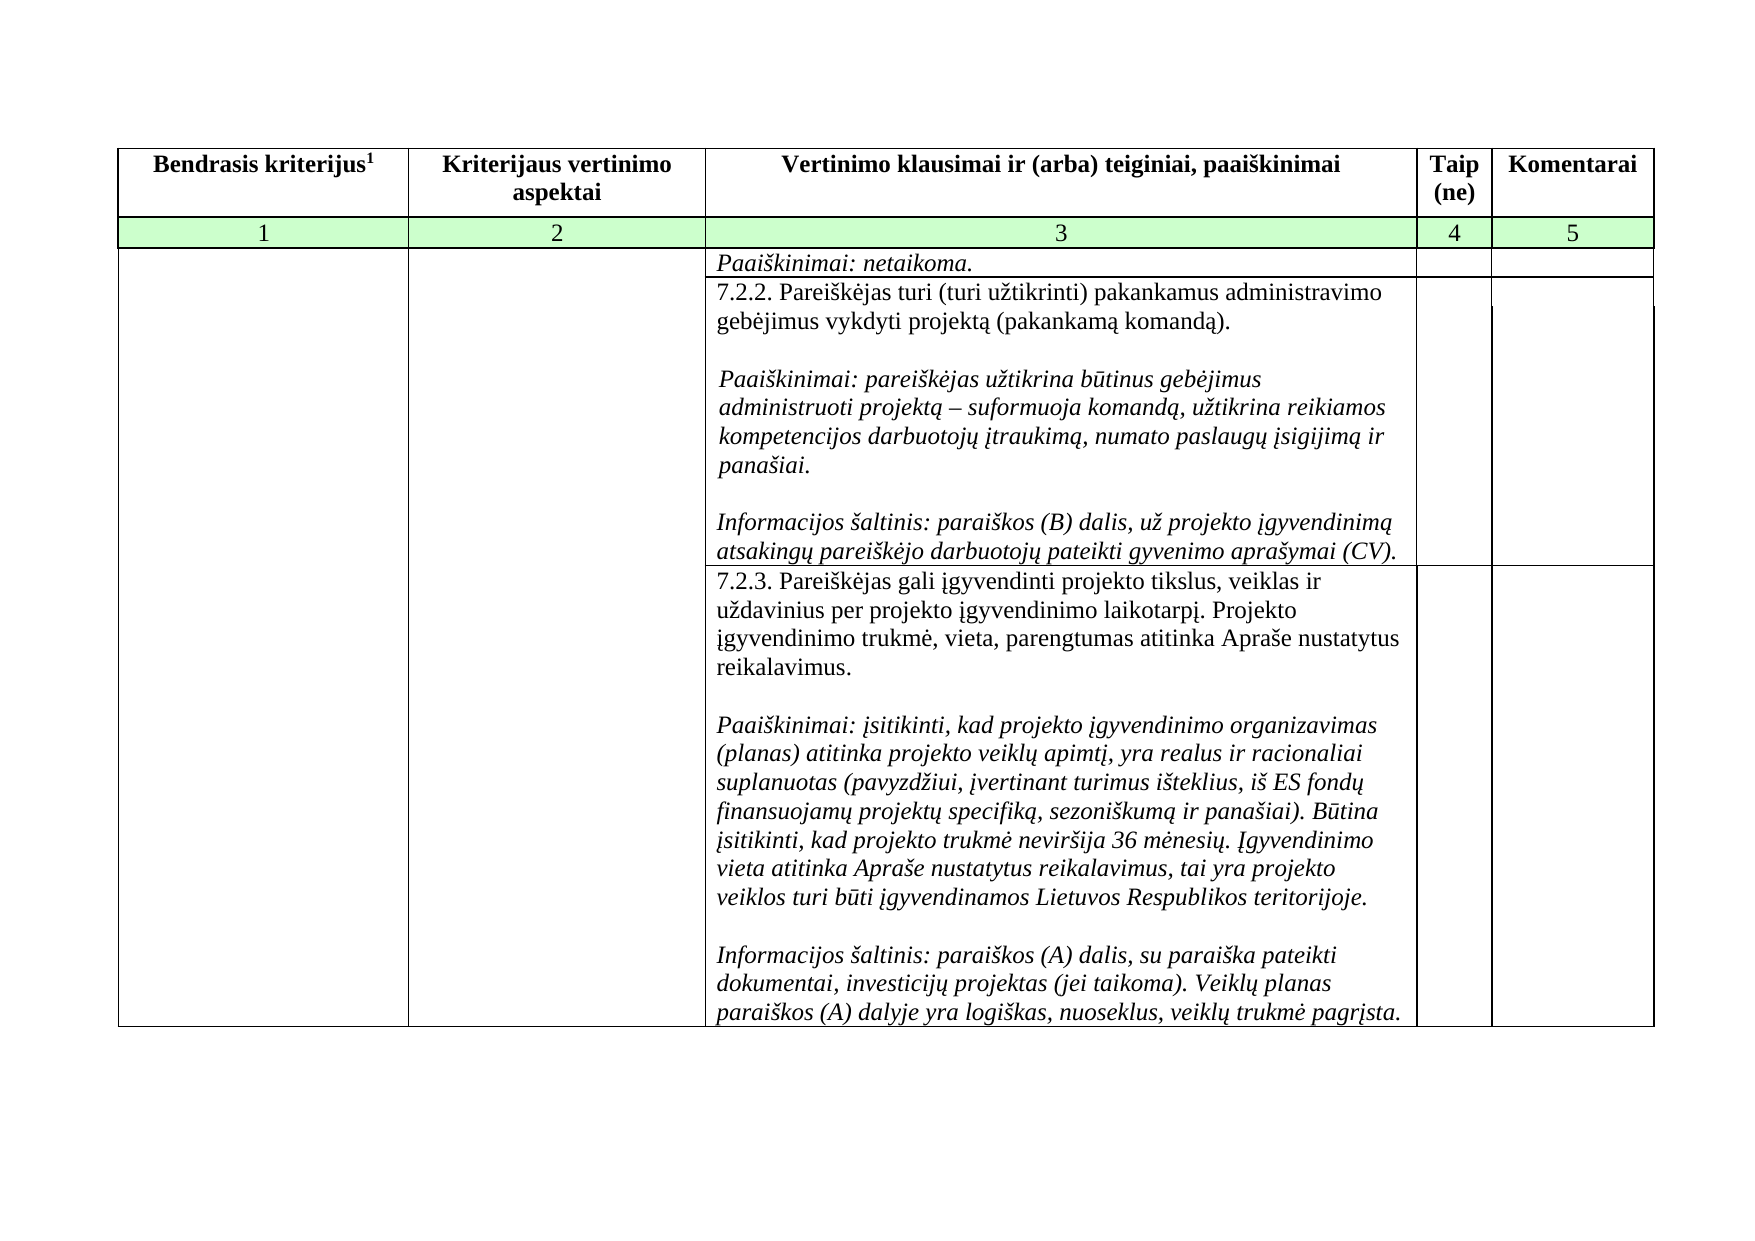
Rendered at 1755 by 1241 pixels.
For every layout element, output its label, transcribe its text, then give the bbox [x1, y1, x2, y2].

table_cell [1418, 206, 1491, 216]
table_header Kriterijaus vertinimo aspektai [409, 149, 705, 206]
table_header Vertinimo klausimai ir (arba) teiginiai, paaiškinimai [706, 149, 1416, 206]
table_header Bendrasis kriterijus1 [119, 149, 408, 206]
table_cell [706, 206, 1416, 216]
table_cell [409, 206, 705, 216]
table_header Taip (ne) [1418, 149, 1491, 206]
table_cell 5 [1493, 218, 1653, 247]
table_cell [119, 206, 408, 216]
table_cell 2 [409, 218, 705, 247]
table_cell 7.2.2. Pareiškėjas turi (turi užtikrinti) pakankamus administravimo gebėjimus vykdyti projektą (pakankamą komandą). Paaiškinimai: pareiškėjas užtikrina būtinus gebėjimus administruoti projektą – suformuoja komandą, užtikrina reikiamos kompetencijos darbuotojų įtraukimą, numato paslaugų įsigijimą ir panašiai. Informacijos šaltinis: paraiškos (B) dalis, už projekto įgyvendinimą atsakingų pareiškėjo darbuotojų pateikti gyvenimo aprašymai (CV). [706, 278, 1416, 565]
table_cell 4 [1418, 218, 1491, 247]
table_header Komentarai [1493, 149, 1653, 206]
table_cell [1493, 566, 1653, 1026]
table_cell [1418, 566, 1491, 1026]
table_cell 1 [119, 218, 408, 247]
table_cell [409, 249, 705, 1026]
table_cell [1492, 278, 1653, 306]
table_cell [119, 249, 408, 1026]
table_cell Paaiškinimai: netaikoma. [706, 249, 1416, 276]
table_cell [1493, 206, 1653, 216]
table_cell [1417, 306, 1491, 565]
table_cell [1417, 278, 1491, 306]
table_cell 3 [706, 218, 1416, 247]
table_cell [1493, 306, 1653, 565]
table_cell [1492, 249, 1653, 276]
table_cell 7.2.3. Pareiškėjas gali įgyvendinti projekto tikslus, veiklas ir uždavinius per projekto įgyvendinimo laikotarpį. Projekto įgyvendinimo trukmė, vieta, parengtumas atitinka Apraše nustatytus reikalavimus. Paaiškinimai: įsitikinti, kad projekto įgyvendinimo organizavimas (planas) atitinka projekto veiklų apimtį, yra realus ir racionaliai suplanuotas (pavyzdžiui, įvertinant turimus išteklius, iš ES fondų finansuojamų projektų specifiką, sezoniškumą ir panašiai). Būtina įsitikinti, kad projekto trukmė neviršija 36 mėnesių. Įgyvendinimo vieta atitinka Apraše nustatytus reikalavimus, tai yra projekto veiklos turi būti įgyvendinamos Lietuvos Respublikos teritorijoje. Informacijos šaltinis: paraiškos (A) dalis, su paraiška pateikti dokumentai, investicijų projektas (jei taikoma). Veiklų planas paraiškos (A) dalyje yra logiškas, nuoseklus, veiklų trukmė pagrįsta. [706, 566, 1416, 1026]
table_cell [1417, 249, 1491, 276]
